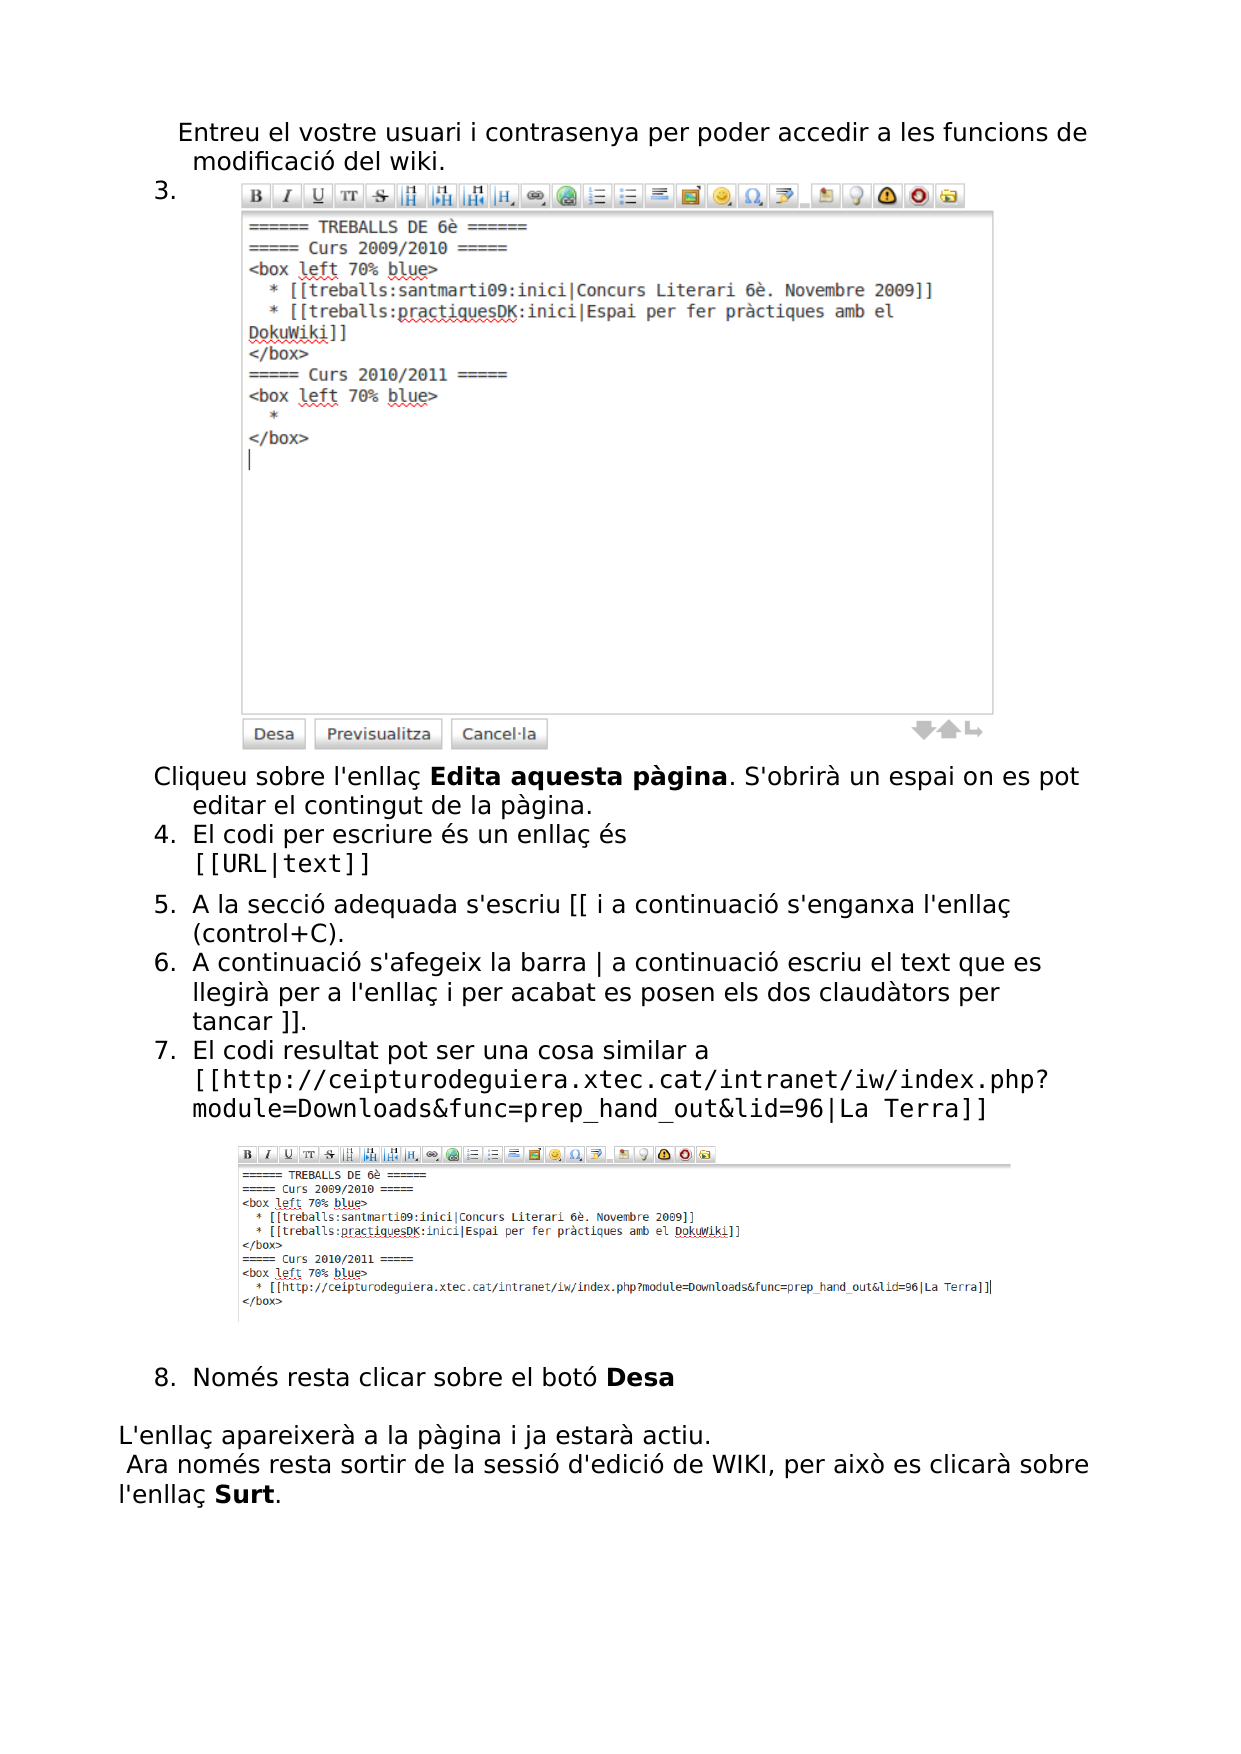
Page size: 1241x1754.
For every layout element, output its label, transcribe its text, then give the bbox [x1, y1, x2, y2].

list El codi per escriure és un enllaç és [177, 820, 1122, 849]
list [[URL|text]] [177, 849, 1122, 878]
list A la secció adequada s'escriu [[ i a continuació s'enganxa l'enllaç (control+C). [177, 890, 1122, 948]
list El codi resultat pot ser una cosa similar a [177, 1036, 1122, 1065]
list Només resta clicar sobre el botó Desa [177, 1363, 1122, 1392]
picture [229, 176, 1011, 762]
list [[http://ceipturodeguiera.xtec.cat/intranet/iw/index.php?module=Downloads&func=prep_hand_out&lid=96|La Terra]] [177, 1065, 1122, 1123]
picture [229, 1135, 1011, 1322]
text L'enllaç apareixerà a la pàgina i ja estarà actiu. Ara només resta sortir de la sessió d'edició de WIKI, per això es clicarà sobre l'enllaç Surt. [118, 1422, 1122, 1509]
list Entreu el vostre usuari i contrasenya per poder accedir a les funcions de modificació del wiki. [177, 118, 1122, 176]
list Cliqueu sobre l'enllaç Edita aquesta pàgina. S'obrirà un espai on es pot editar el contingut de la pàgina. [177, 176, 1122, 820]
list A continuació s'afegeix la barra | a continuació escriu el text que es llegirà per a l'enllaç i per acabat es posen els dos claudàtors per tancar ]]. [177, 948, 1122, 1036]
